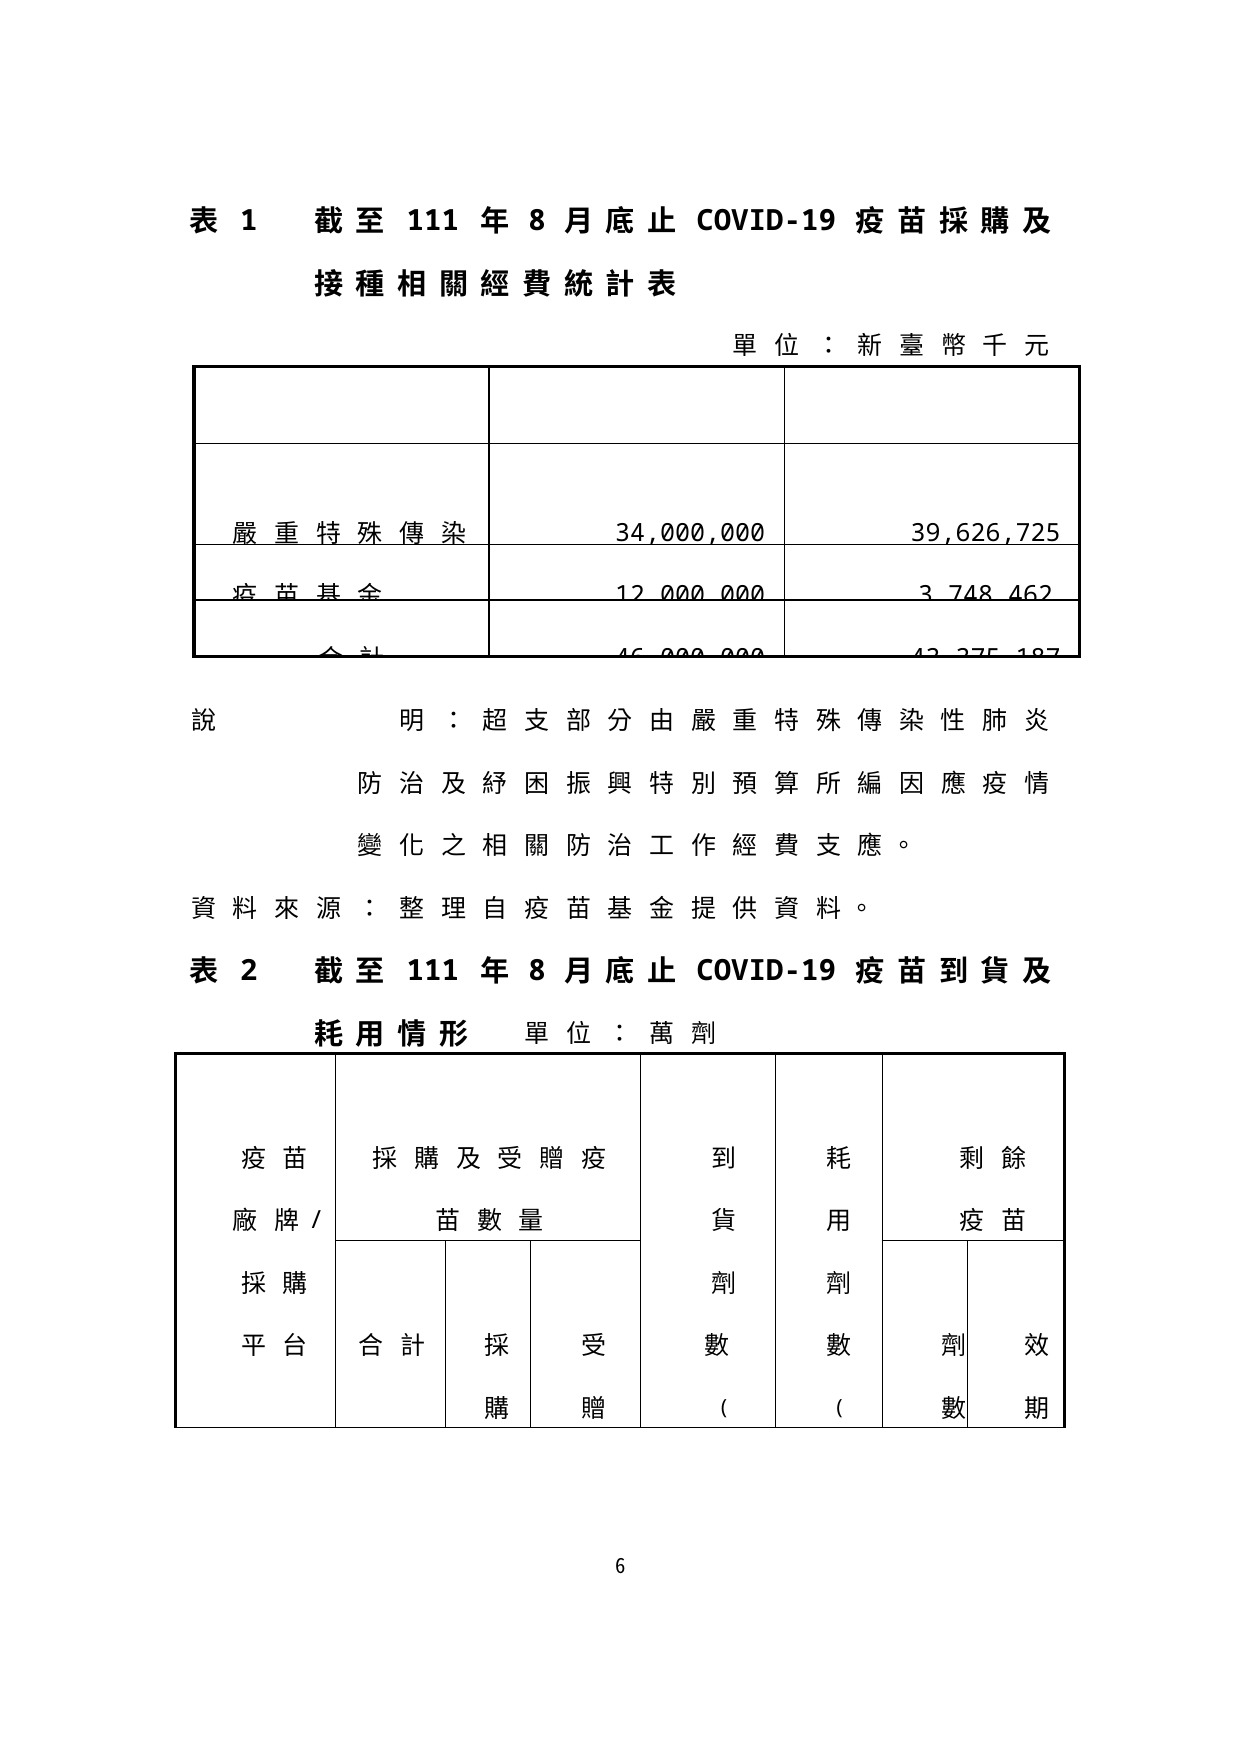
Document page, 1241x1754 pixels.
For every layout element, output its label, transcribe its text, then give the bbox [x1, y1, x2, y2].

table_cell 採購 [446, 1241, 530, 1427]
table_header 預算數 [490, 368, 784, 443]
table_cell 合計 [196, 601, 488, 654]
text 說 明：超支部分由嚴重特殊傳染性肺炎防治及紓困振興特別預算所編因應疫情變化之相關防治工作經費支應。 [183, 677, 1058, 865]
text 單位：新臺幣千元 [183, 302, 1058, 365]
table_cell 34,000,000 [490, 444, 784, 544]
table_cell 12,000,000 [490, 545, 784, 599]
table_cell 合計 [336, 1241, 445, 1427]
table_cell 受贈 [531, 1241, 640, 1427]
table_header 預算來源 [196, 368, 488, 443]
table_cell 3,748,462 [785, 545, 1078, 599]
table_cell 嚴重特殊傳染性肺炎防治及紓困振興特別預算及追加預算(詳說明) [196, 444, 488, 544]
text 資料來源：整理自疫苗基金提供資料。 [183, 865, 1058, 927]
table_cell 46,000,000 [490, 601, 784, 654]
table_header 耗用 劑數 ( [776, 1055, 882, 1427]
table_cell 39,626,725 [785, 444, 1078, 544]
text 表1 截至111年8月底止COVID-19疫苗採購及接種相關經費統計表 [183, 177, 1058, 302]
table_cell 43,375,187 [785, 601, 1078, 654]
table_header 剩餘疫苗 [883, 1055, 1063, 1240]
table_cell 劑數 [883, 1241, 967, 1427]
table_header 採購及受贈疫苗數量 [336, 1055, 640, 1240]
table_cell 疫苗基金 [196, 545, 488, 599]
table_cell 合計 [326, 649, 336, 654]
table_header 疫苗廠牌/ 採購平台 [177, 1055, 335, 1427]
table_header 到貨劑數(說明4、7) (含未完成封緘驗收數) [641, 1055, 775, 1427]
text 表2 截至111年8月底止COVID-19疫苗到貨及耗用情形 單位：萬劑 [183, 927, 1058, 1052]
table_header 執行數 (含預付及應付數) [785, 368, 1078, 443]
table_cell 效期 [968, 1241, 1063, 1427]
